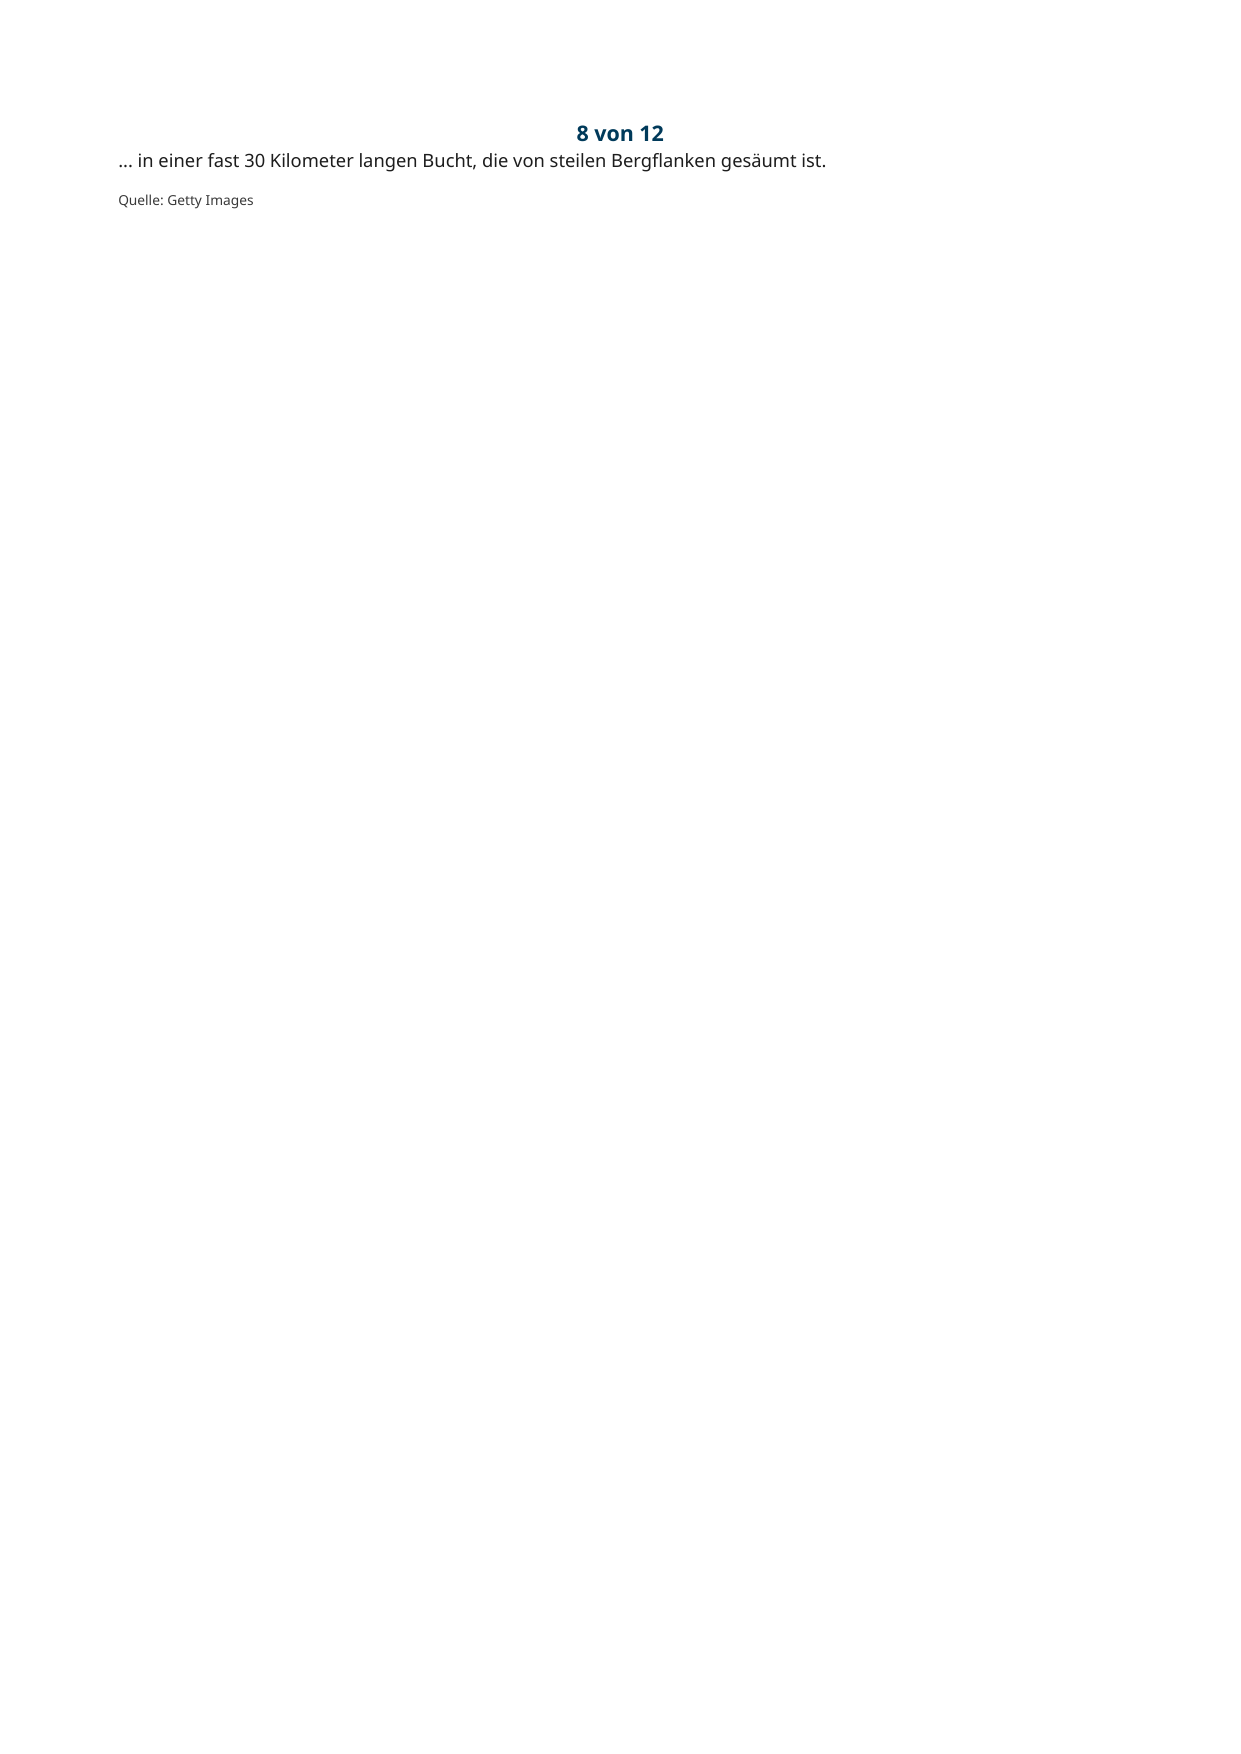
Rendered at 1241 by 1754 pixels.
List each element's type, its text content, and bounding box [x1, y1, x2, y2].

text ... in einer fast 30 Kilometer langen Bucht, die von steilen Bergflanken gesäumt ist. [118, 147, 1122, 172]
text 8 von 12 [118, 118, 1122, 147]
text Quelle: Getty Images [118, 191, 1122, 209]
